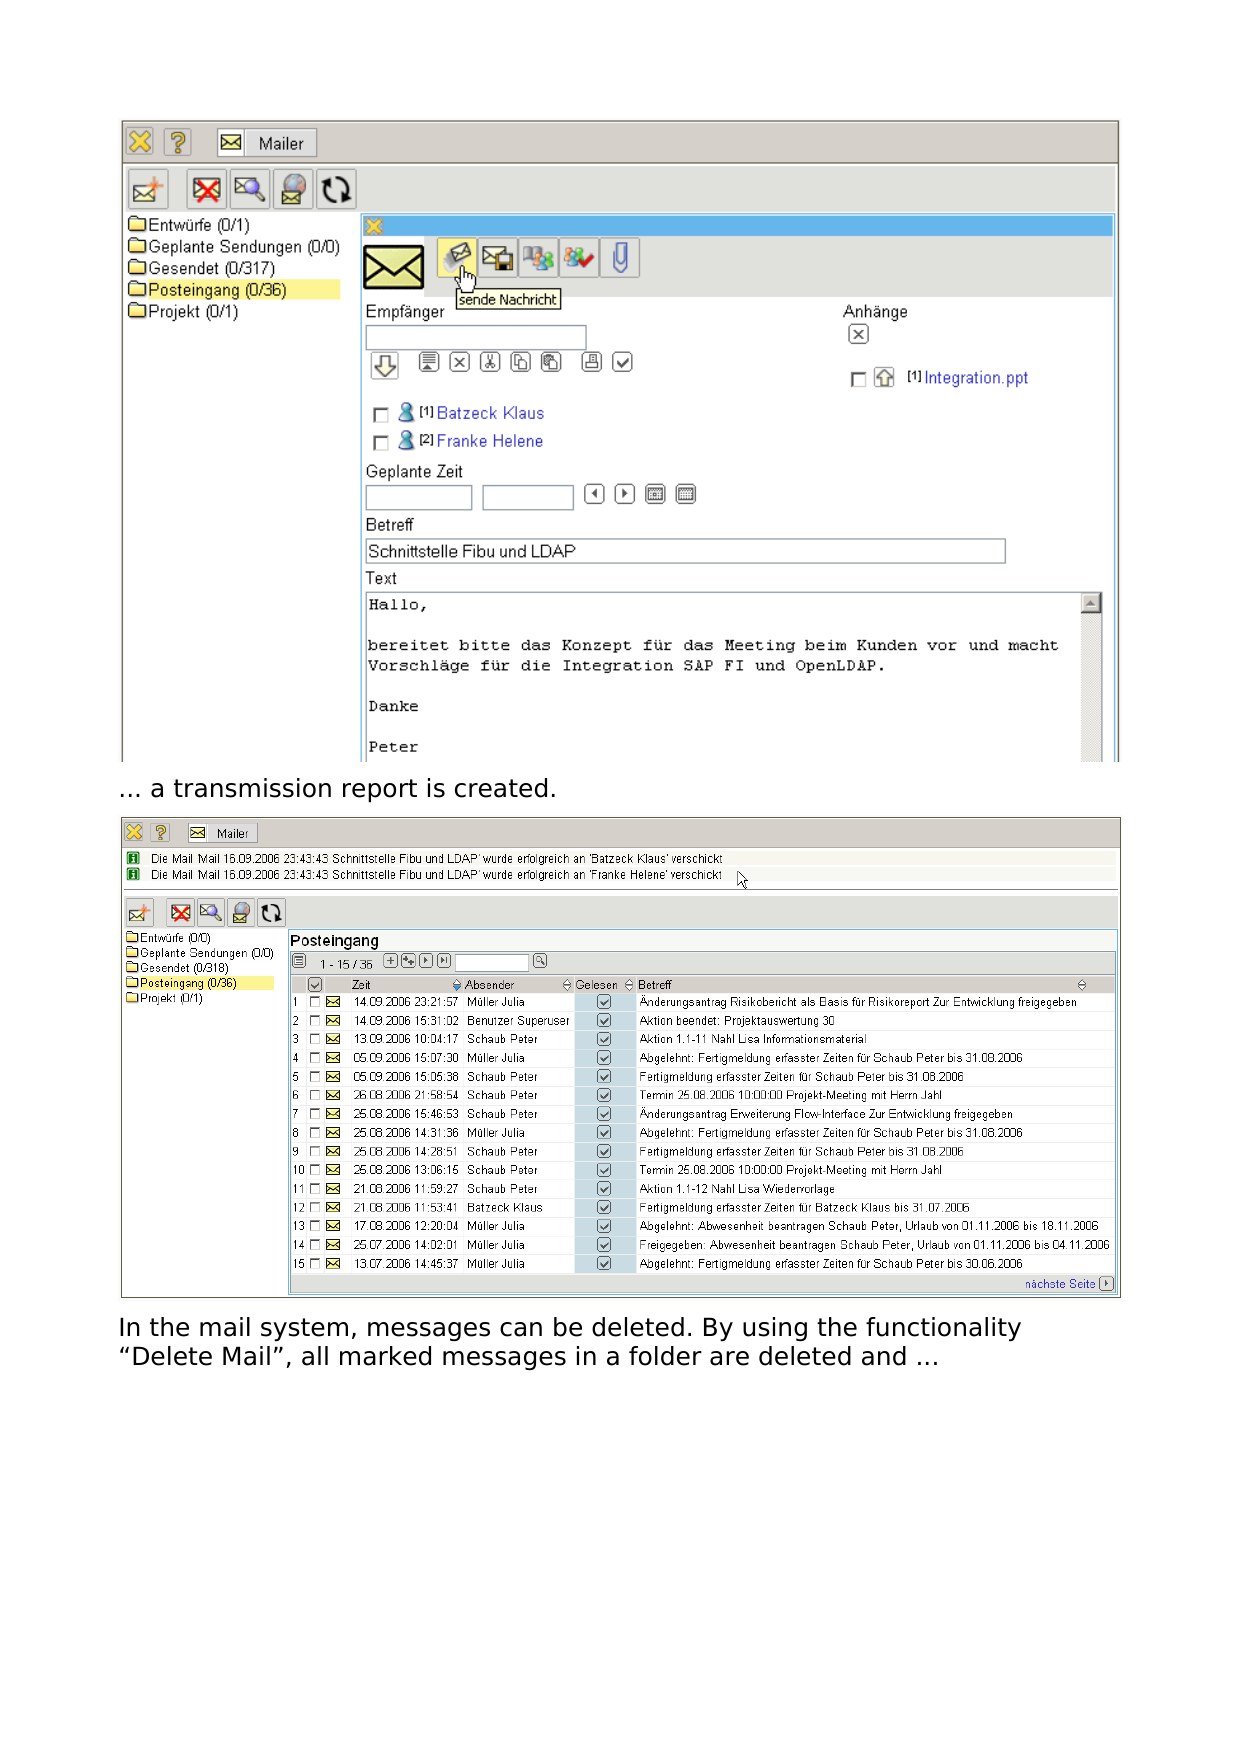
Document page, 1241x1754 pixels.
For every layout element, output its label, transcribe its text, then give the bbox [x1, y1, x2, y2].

text In the mail system, messages can be deleted. By using the functionality “Delete Mail”, all marked messages in a folder are deleted and ... [118, 1313, 1122, 1372]
picture [118, 118, 1123, 762]
picture [118, 815, 1123, 1301]
text ... a transmission report is created. [118, 774, 1122, 803]
